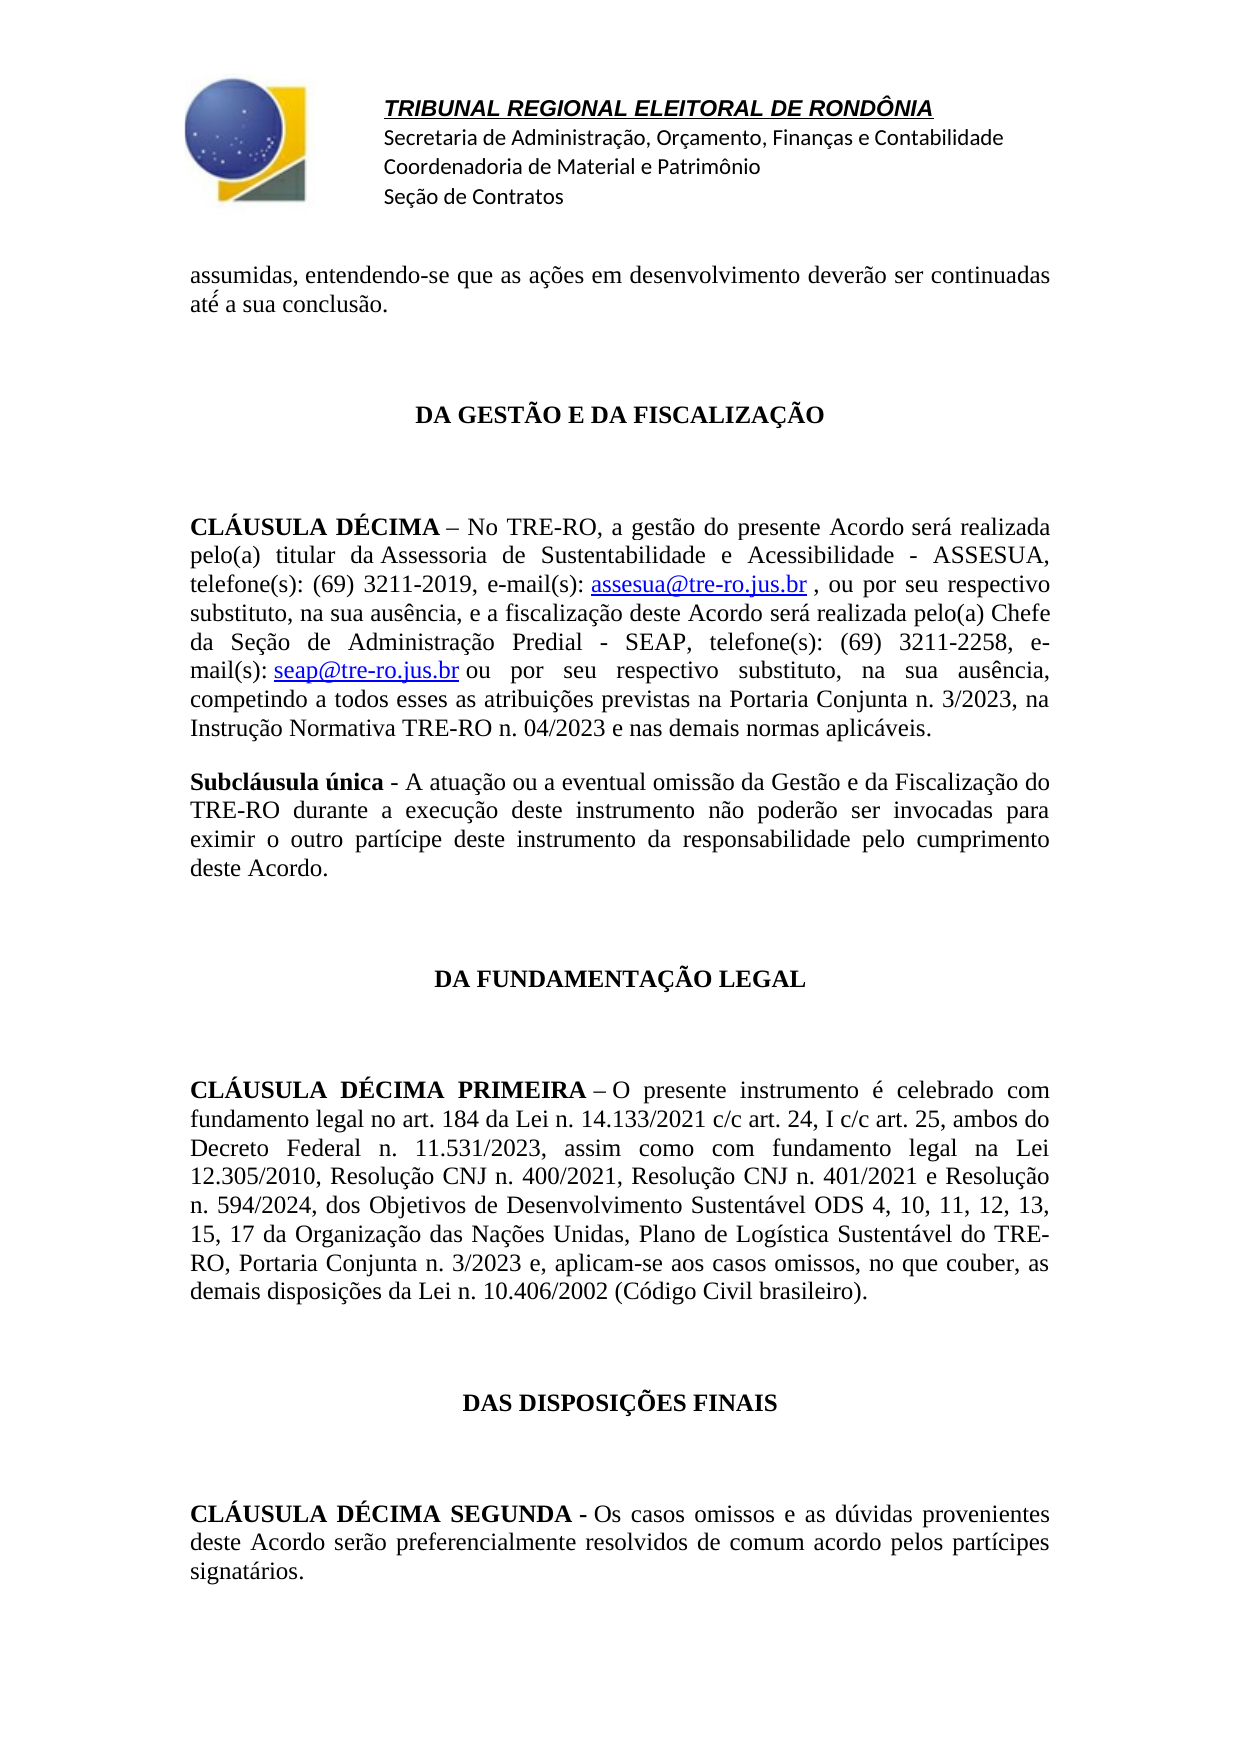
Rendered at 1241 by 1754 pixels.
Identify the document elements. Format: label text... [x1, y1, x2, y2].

text Subcláusula única - A atuação ou a eventual omissão da Gestão e da Fiscalização do TRE-RO durante a execução deste instrumento não poderão ser invocadas para eximir o outro partícipe deste instrumento da responsabilidade pelo cumprimento deste Acordo. [190, 767, 1051, 882]
text CLÁUSULA DÉCIMA SEGUNDA - Os casos omissos e as dúvidas provenientes deste Acordo serão preferencialmente resolvidos de comum acordo pelos partícipes signatários. [190, 1499, 1051, 1585]
text CLÁUSULA DÉCIMA – No TRE-RO, a gestão do presente Acordo será realizada pelo(a) titular da Assessoria de Sustentabilidade e Acessibilidade - ASSESUA, telefone(s): (69) 3211-2019, e-mail(s): assesua@tre-ro.jus.br , ou por seu respectivo substituto, na sua ausência, e a fiscalização deste Acordo será realizada pelo(a) Chefe da Seção de Administração Predial - SEAP, telefone(s): (69) 3211-2258, e-mail(s): seap@tre-ro.jus.br ou por seu respectivo substituto, na sua ausência, competindo a todos esses as atribuições previstas na Portaria Conjunta n. 3/2023, na Instrução Normativa TRE-RO n. 04/2023 e nas demais normas aplicáveis. [190, 512, 1051, 742]
text DAS DISPOSIÇÕES FINAIS [190, 1388, 1051, 1416]
text DA GESTÃO E DA FISCALIZAÇÃO [190, 401, 1051, 429]
text DA FUNDAMENTAÇÃO LEGAL [190, 964, 1051, 993]
text assumidas, entendendo-se que as ações em desenvolvimento deverão ser continuadas até́ a sua conclusão. [190, 261, 1051, 318]
text CLÁUSULA DÉCIMA PRIMEIRA – O presente instrumento é celebrado com fundamento legal no art. 184 da Lei n. 14.133/2021 c/c art. 24, I c/c art. 25, ambos do Decreto Federal n. 11.531/2023, assim como com fundamento legal na Lei 12.305/2010, Resolução CNJ n. 400/2021, Resolução CNJ n. 401/2021 e Resolução n. 594/2024, dos Objetivos de Desenvolvimento Sustentável ODS 4, 10, 11, 12, 13, 15, 17 da Organização das Nações Unidas, Plano de Logística Sustentável do TRE-RO, Portaria Conjunta n. 3/2023 e, aplicam-se aos casos omissos, no que couber, as demais disposições da Lei n. 10.406/2002 (Código Civil brasileiro). [190, 1075, 1051, 1305]
